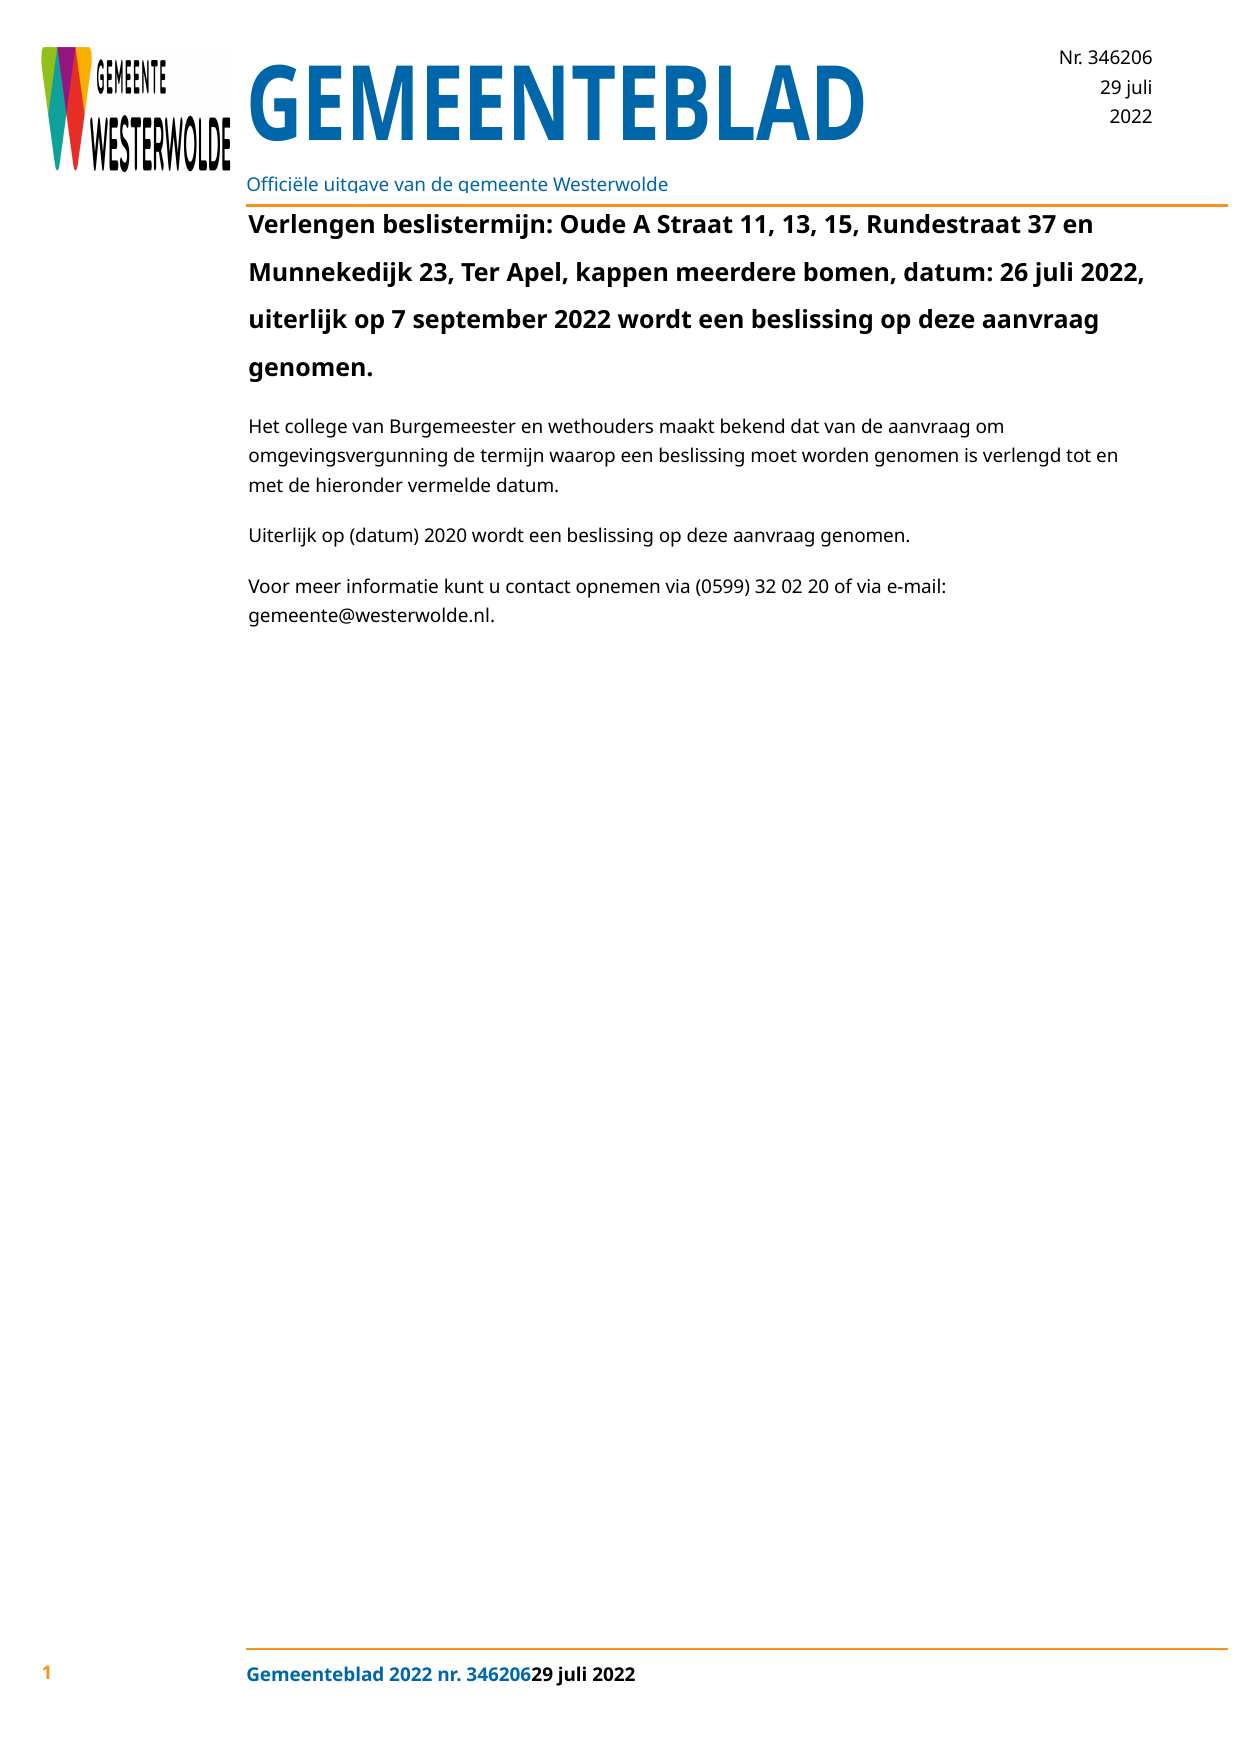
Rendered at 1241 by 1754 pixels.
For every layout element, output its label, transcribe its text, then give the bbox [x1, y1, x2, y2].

text Voor meer informatie kunt u contact opnemen via (0599) 32 02 20 of via e-mail: gemeente@westerwolde.nl. [248, 573, 1152, 628]
text Het college van Burgemeester en wethouders maakt bekend dat van de aanvraag om omgevingsvergunning de termijn waarop een beslissing moet worden genomen is verlengd tot en met de hieronder vermelde datum. [248, 413, 1152, 498]
text Verlengen beslistermijn: Oude A Straat 11, 13, 15, Rundestraat 37 en Munnekedijk 23, Ter Apel, kappen meerdere bomen, datum: 26 juli 2022, uiterlijk op 7 september 2022 wordt een beslissing op deze aanvraag genomen. [248, 207, 1152, 384]
picture [41, 47, 231, 172]
text Uiterlijk op (datum) 2020 wordt een beslissing op deze aanvraag genomen. [248, 523, 1152, 548]
